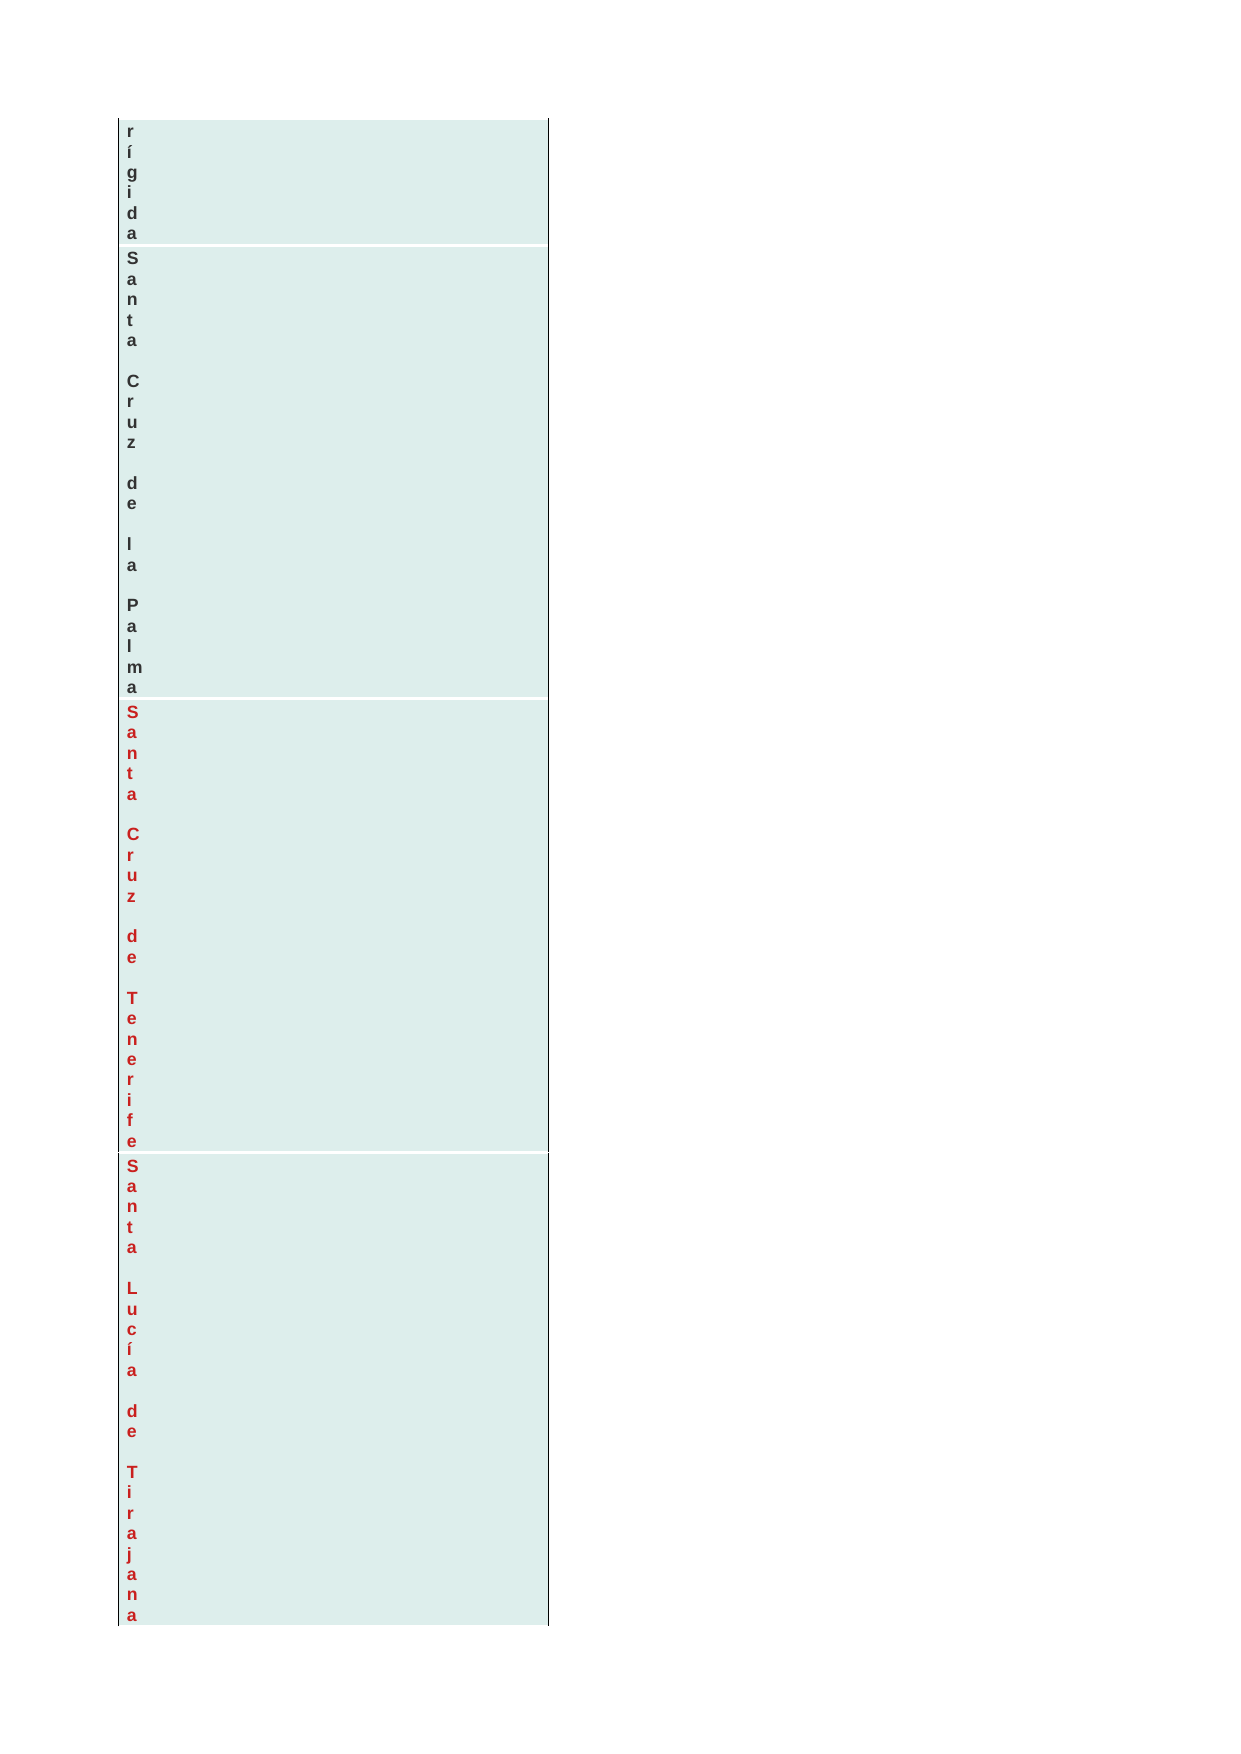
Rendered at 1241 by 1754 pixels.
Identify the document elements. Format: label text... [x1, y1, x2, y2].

table_cell rígida [119, 120, 548, 244]
table_cell Santa Cruz de Tenerife [119, 700, 548, 1151]
table_cell Santa Cruz de la Palma [119, 247, 548, 697]
table_cell Santa Lucía de Tirajana [119, 1154, 548, 1625]
